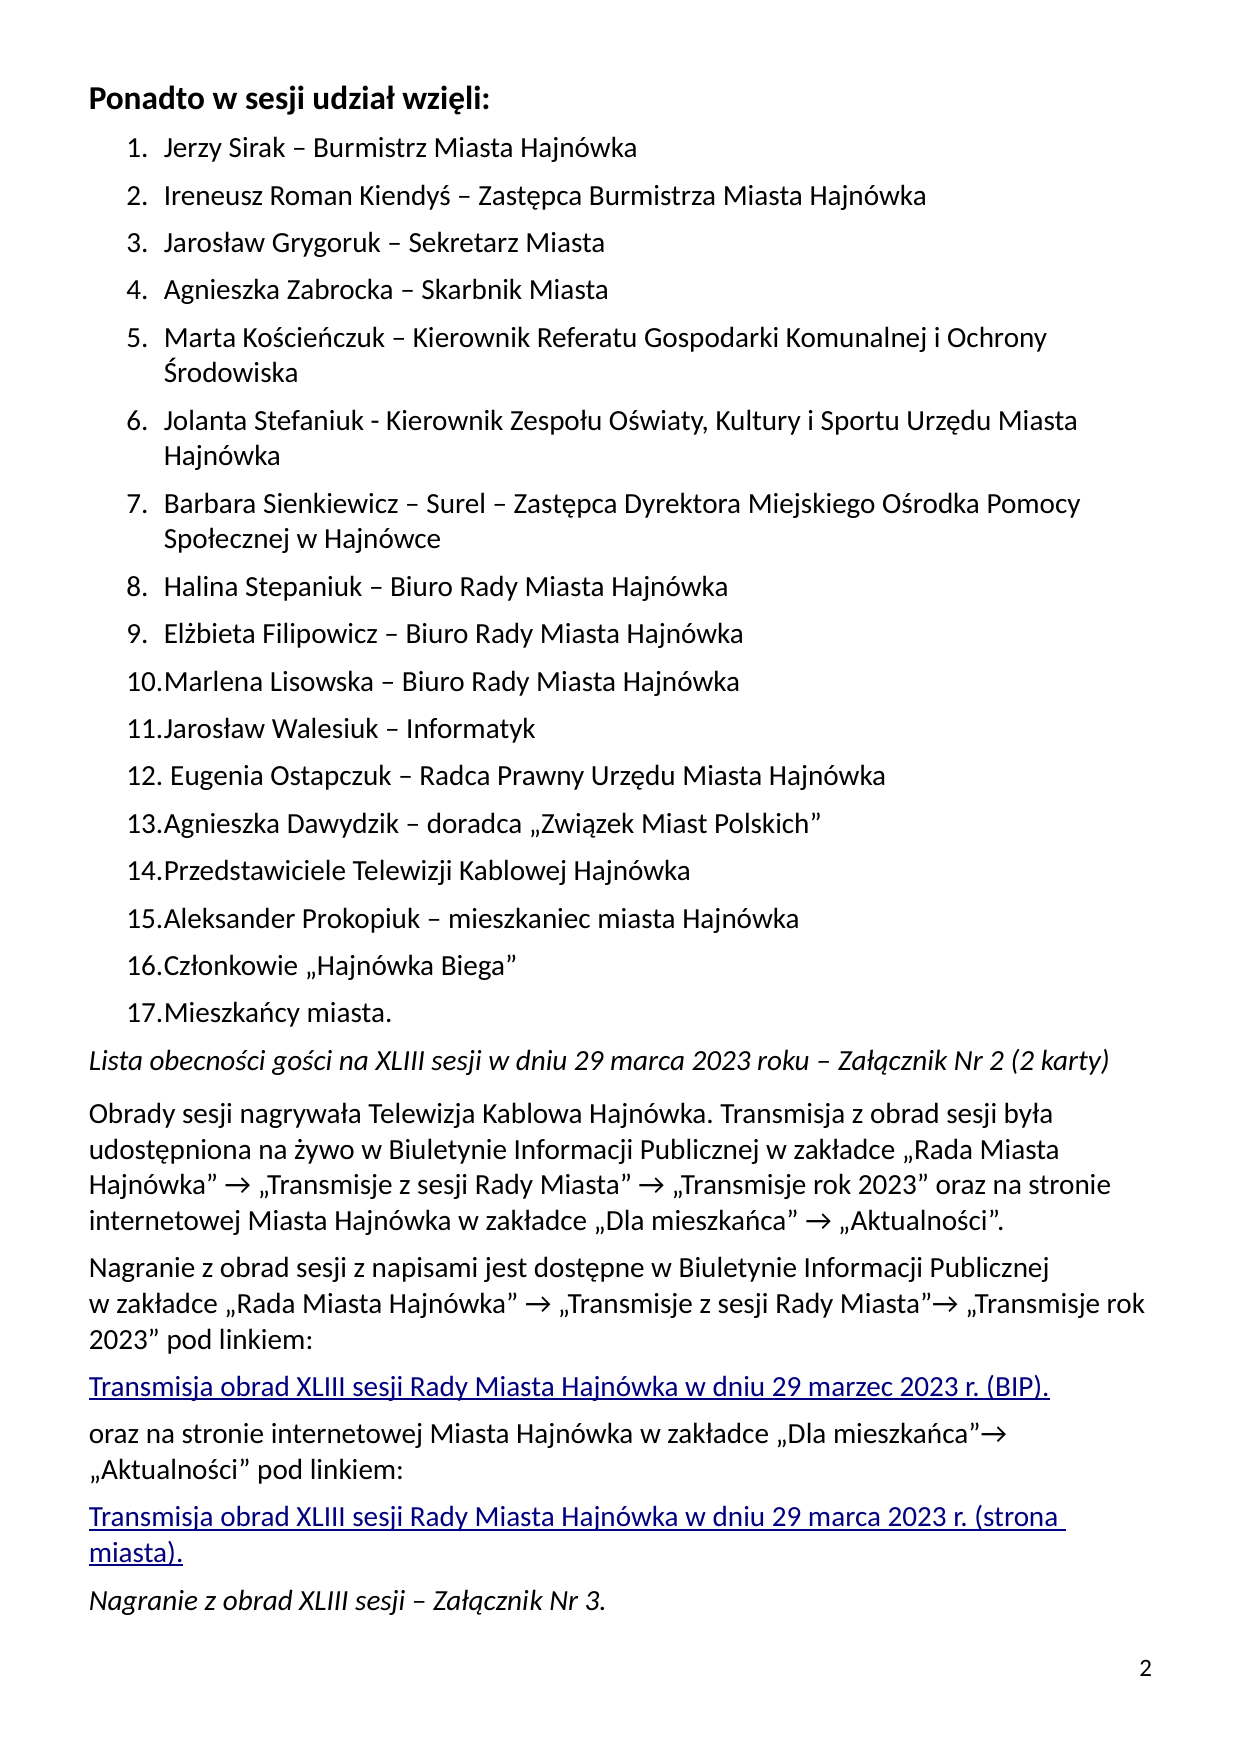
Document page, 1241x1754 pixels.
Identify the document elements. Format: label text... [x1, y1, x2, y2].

subtitle Lista obecności gości na XLIII sesji w dniu 29 marca 2023 roku – Załącznik Nr 2 (2 karty) [88, 1042, 1152, 1077]
list Mieszkańcy miasta. [126, 994, 1152, 1030]
text Nagranie z obrad XLIII sesji – Załącznik Nr 3. [88, 1582, 1152, 1617]
subtitle Ponadto w sesji udział wzięli: [88, 77, 1152, 117]
text Transmisja obrad XLIII sesji Rady Miasta Hajnówka w dniu 29 marca 2023 r. (strona miasta). [88, 1498, 1152, 1570]
list Jolanta Stefaniuk - Kierownik Zespołu Oświaty, Kultury i Sportu Urzędu Miasta Hajnówka [126, 402, 1152, 473]
list Eugenia Ostapczuk – Radca Prawny Urzędu Miasta Hajnówka [126, 757, 1152, 793]
list Jarosław Walesiuk – Informatyk [126, 710, 1152, 746]
list Jerzy Sirak – Burmistrz Miasta Hajnówka [126, 129, 1152, 165]
text oraz na stronie internetowej Miasta Hajnówka w zakładce „Dla mieszkańca”→ „Aktualności” pod linkiem: [88, 1416, 1152, 1487]
list Marlena Lisowska – Biuro Rady Miasta Hajnówka [126, 663, 1152, 698]
list Aleksander Prokopiuk – mieszkaniec miasta Hajnówka [126, 900, 1152, 935]
list Elżbieta Filipowicz – Biuro Rady Miasta Hajnówka [126, 615, 1152, 651]
list Agnieszka Zabrocka – Skarbnik Miasta [126, 271, 1152, 307]
text Nagranie z obrad sesji z napisami jest dostępne w Biuletynie Informacji Publicznej w zakładce „Rada Miasta Hajnówka” → „Transmisje z sesji Rady Miasta”→ „Transmisje rok 2023” pod linkiem: [88, 1249, 1152, 1356]
list Halina Stepaniuk – Biuro Rady Miasta Hajnówka [126, 568, 1152, 603]
list Agnieszka Dawydzik – doradca „Związek Miast Polskich” [126, 805, 1152, 841]
list Barbara Sienkiewicz – Surel – Zastępca Dyrektora Miejskiego Ośrodka Pomocy Społecznej w Hajnówce [126, 485, 1152, 556]
list Przedstawiciele Telewizji Kablowej Hajnówka [126, 852, 1152, 888]
text Transmisja obrad XLIII sesji Rady Miasta Hajnówka w dniu 29 marzec 2023 r. (BIP). [88, 1368, 1152, 1404]
text Obrady sesji nagrywała Telewizja Kablowa Hajnówka. Transmisja z obrad sesji była udostępniona na żywo w Biuletynie Informacji Publicznej w zakładce „Rada Miasta Hajnówka” → „Transmisje z sesji Rady Miasta” → „Transmisje rok 2023” oraz na stronie internetowej Miasta Hajnówka w zakładce „Dla mieszkańca” → „Aktualności”. [88, 1095, 1152, 1238]
list Członkowie „Hajnówka Biega” [126, 947, 1152, 983]
list Ireneusz Roman Kiendyś – Zastępca Burmistrza Miasta Hajnówka [126, 177, 1152, 212]
list Jarosław Grygoruk – Sekretarz Miasta [126, 224, 1152, 260]
list Marta Kościeńczuk – Kierownik Referatu Gospodarki Komunalnej i Ochrony Środowiska [126, 319, 1152, 390]
